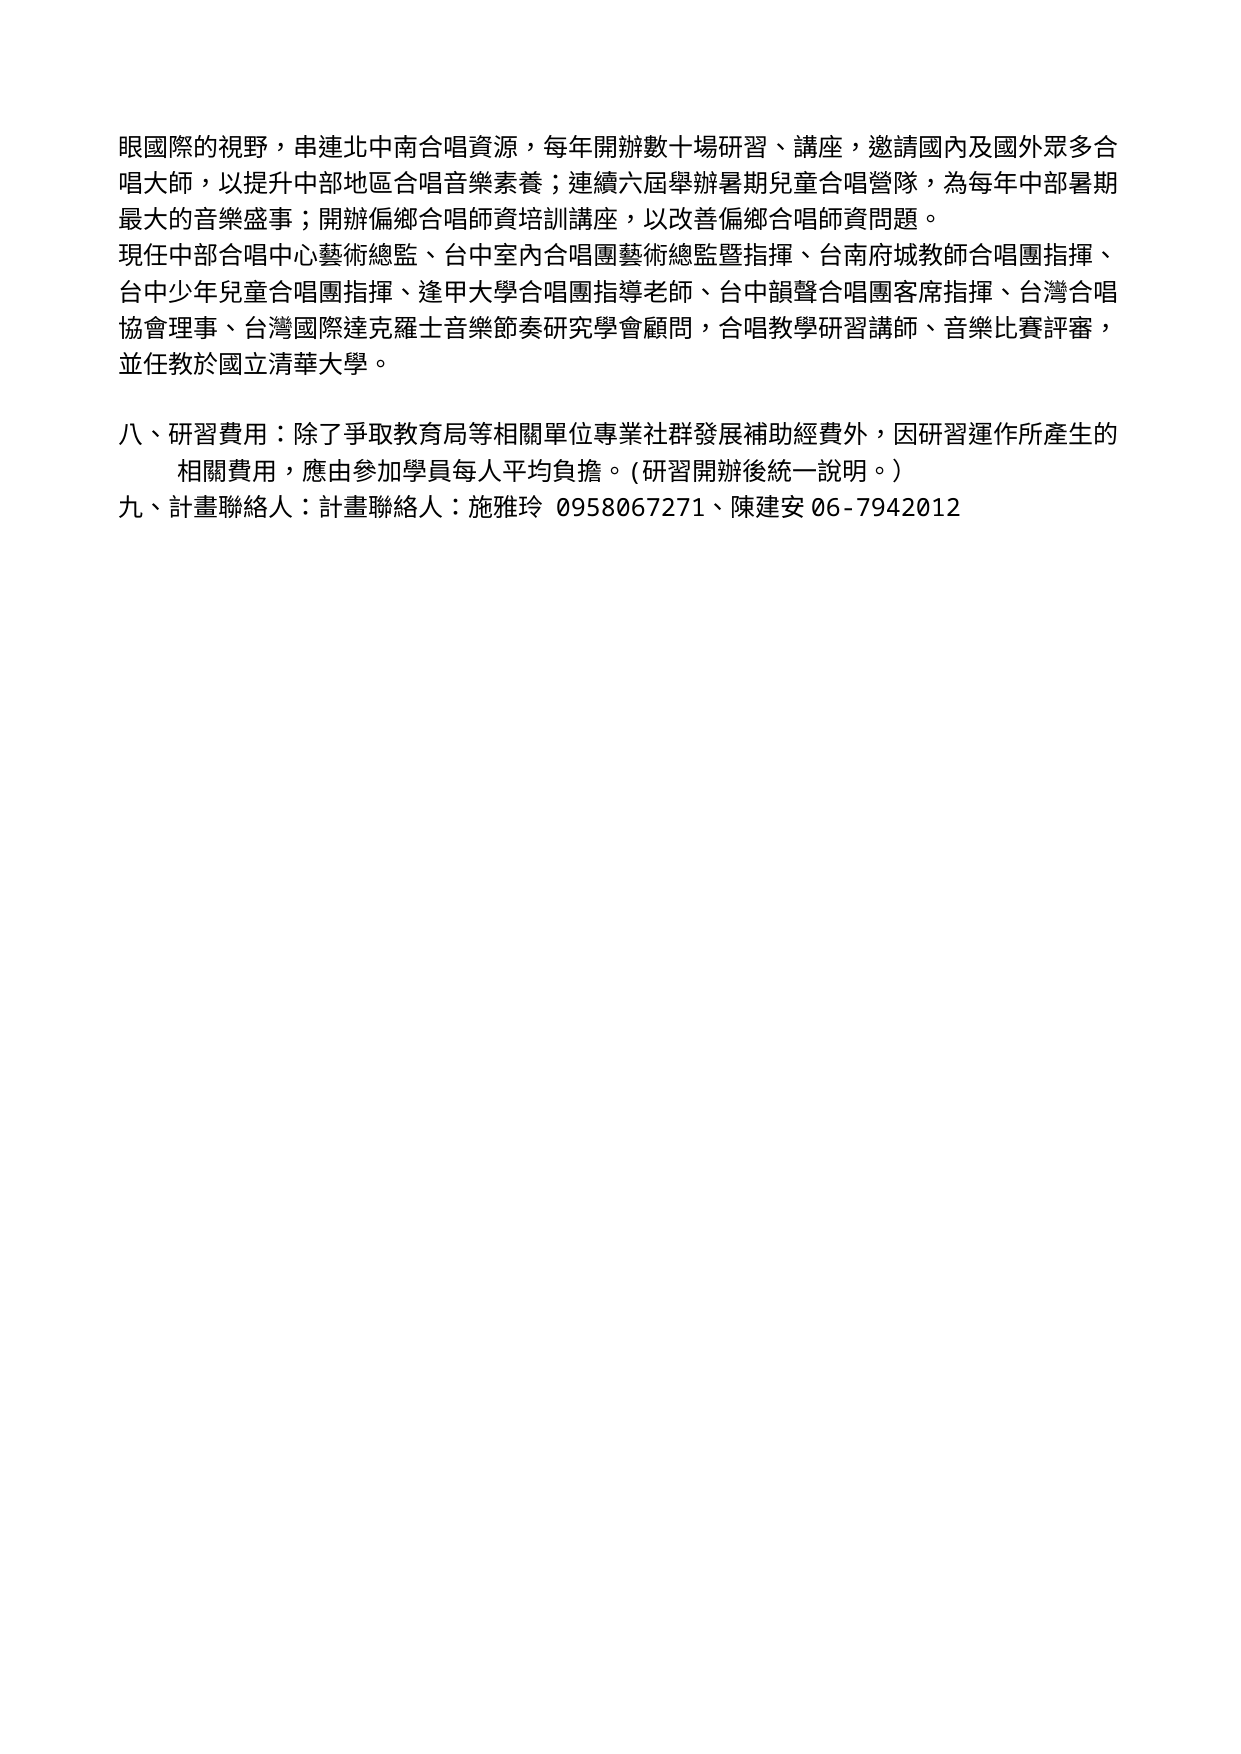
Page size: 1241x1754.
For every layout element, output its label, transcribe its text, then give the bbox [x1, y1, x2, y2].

text 九、計畫聯絡人：計畫聯絡人：施雅玲 0958067271、陳建安06-7942012 [118, 487, 1122, 523]
text 眼國際的視野，串連北中南合唱資源，每年開辦數十場研習、講座，邀請國內及國外眾多合唱大師，以提升中部地區合唱音樂素養；連續六屆舉辦暑期兒童合唱營隊，為每年中部暑期最大的音樂盛事；開辦偏鄉合唱師資培訓講座，以改善偏鄉合唱師資問題。 [118, 127, 1122, 236]
text 現任中部合唱中心藝術總監、台中室內合唱團藝術總監暨指揮、台南府城教師合唱團指揮、台中少年兒童合唱團指揮、逢甲大學合唱團指導老師、台中韻聲合唱團客席指揮、台灣合唱協會理事、台灣國際達克羅士音樂節奏研究學會顧問，合唱教學研習講師、音樂比賽評審，並任教於國立清華大學。 [118, 236, 1122, 381]
text 八、研習費用：除了爭取教育局等相關單位專業社群發展補助經費外，因研習運作所產生的相關費用，應由參加學員每人平均負擔。(研習開辦後統一說明。） [118, 415, 1122, 487]
